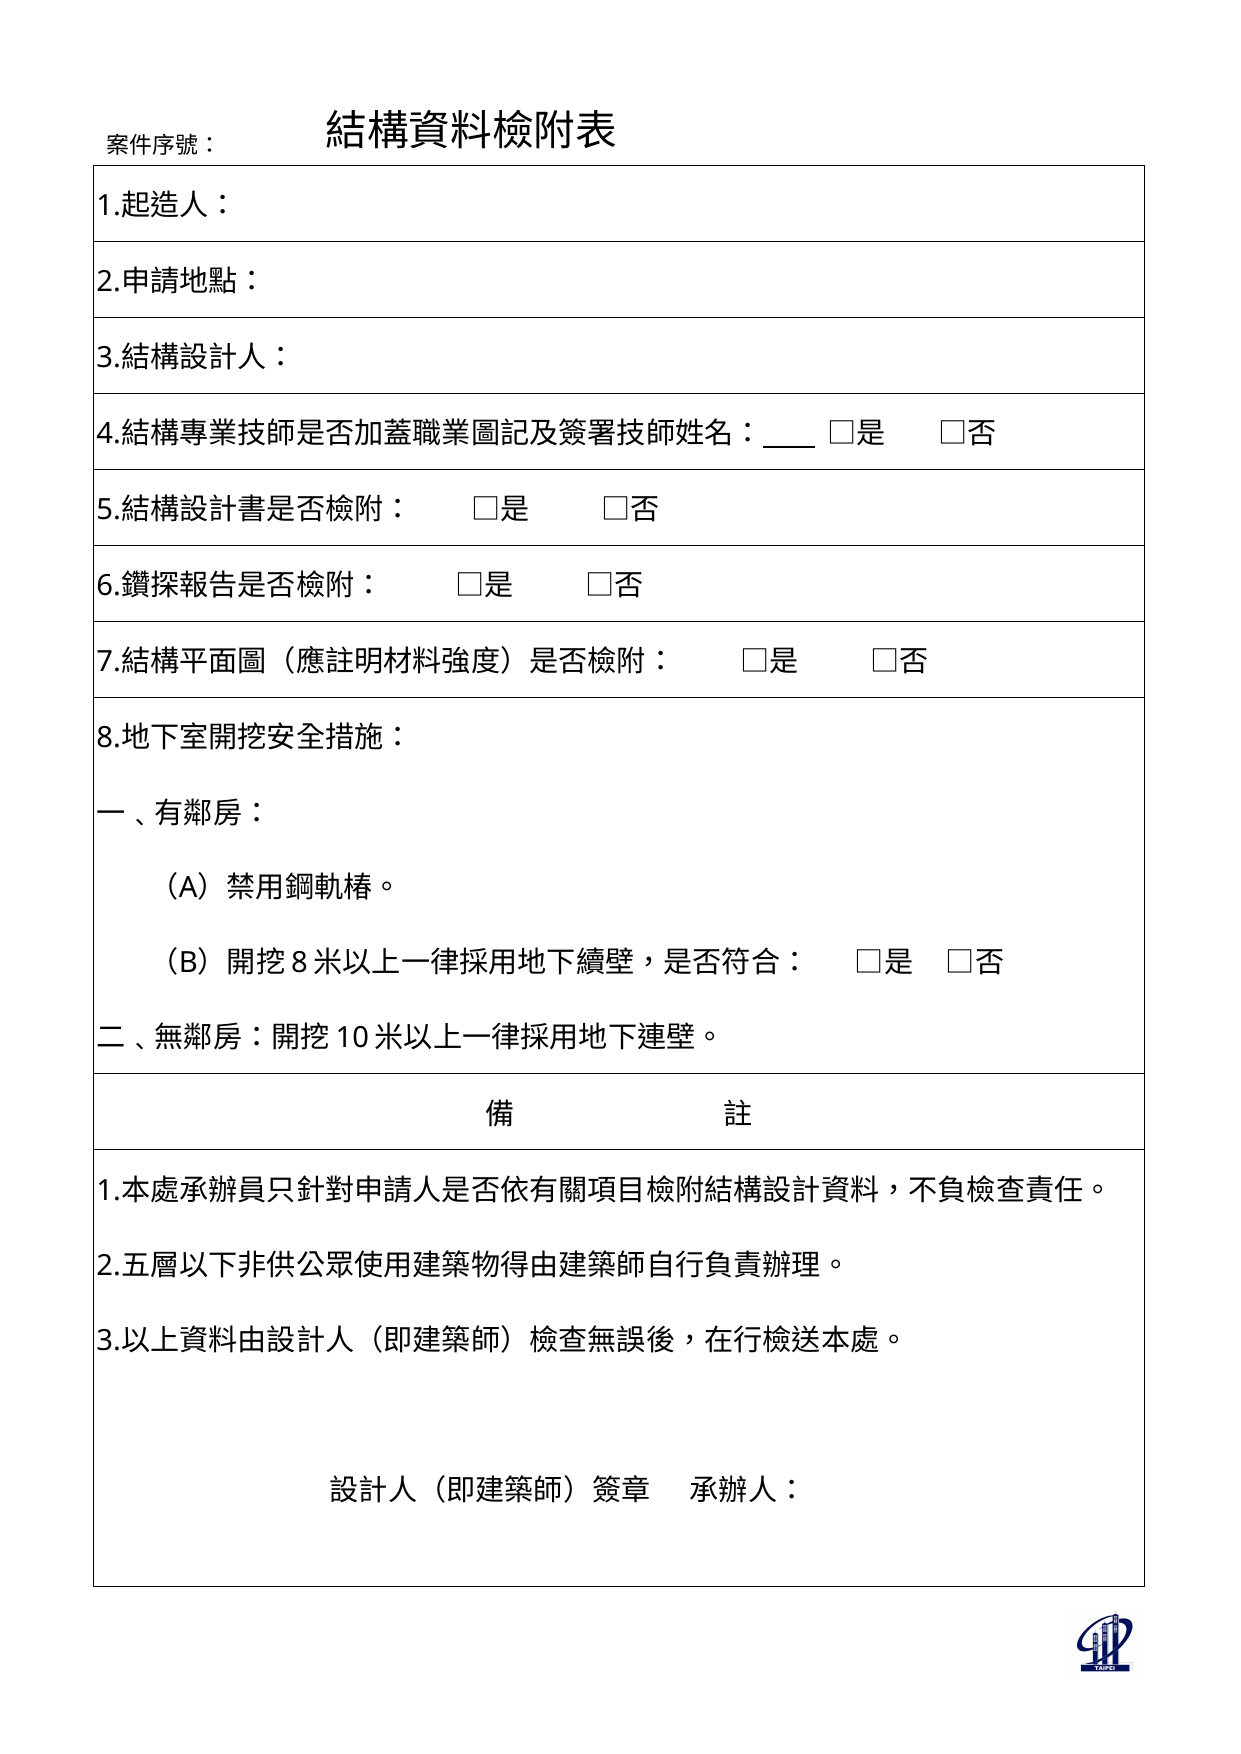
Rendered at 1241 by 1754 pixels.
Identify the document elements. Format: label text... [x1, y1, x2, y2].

table_header 1.起造人： [94, 166, 1144, 241]
picture [1068, 1607, 1140, 1679]
table_cell 5.結構設計書是否檢附： □是 □否 [94, 470, 1144, 545]
table_cell 6.鑽探報告是否檢附： □是 □否 [94, 546, 1144, 621]
table_cell 備 註 [94, 1074, 1144, 1149]
table_cell 4.結構專業技師是否加蓋職業圖記及簽署技師姓名： □是 □否 [94, 394, 1144, 469]
table_cell 3.結構設計人： [94, 318, 1144, 393]
table_cell 7.結構平面圖（應註明材料強度）是否檢附： □是 □否 [94, 622, 1144, 697]
text 結構資料檢附表 [0, 89, 1199, 164]
table_cell 1.本處承辦員只針對申請人是否依有關項目檢附結構設計資料，不負檢查責任。 2.五層以下非供公眾使用建築物得由建築師自行負責辦理。 3.以上資料由設計人（即建築師）檢查無誤後，在行檢送本處。 設計人（即建築師）簽章 承辦人： [94, 1150, 1144, 1586]
table_cell 2.申請地點： [94, 242, 1144, 317]
table_cell 8.地下室開挖安全措施： 一﹑有鄰房： （A）禁用鋼軌椿。 （B）開挖8米以上一律採用地下續壁，是否符合： □是 □否 二﹑無鄰房：開挖10米以上一律採用地下連壁。 [94, 698, 1144, 1073]
text 案件序號： [106, 127, 306, 160]
